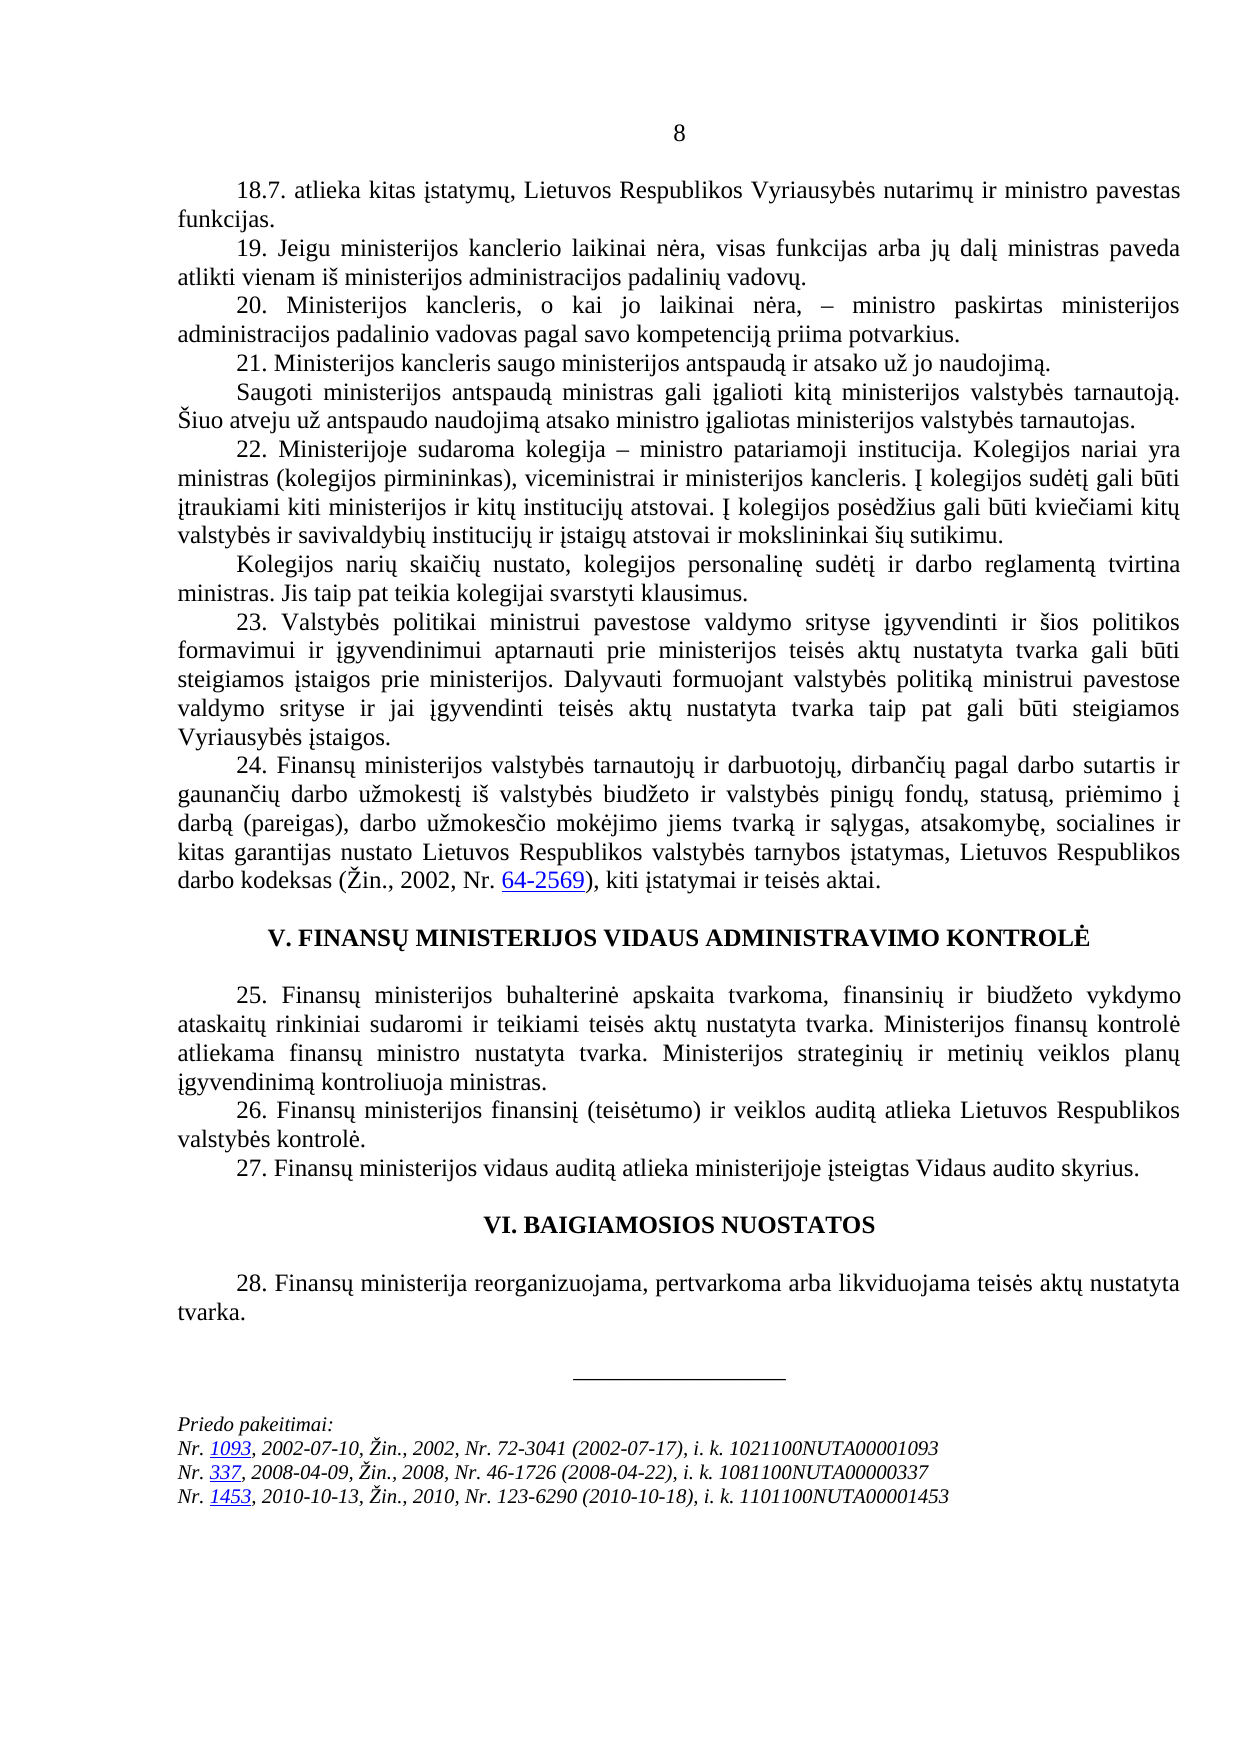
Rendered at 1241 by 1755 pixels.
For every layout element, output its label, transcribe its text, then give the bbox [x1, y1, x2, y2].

text 25. Finansų ministerijos buhalterinė apskaita tvarkoma, finansinių ir biudžeto vykdymo ataskaitų rinkiniai sudaromi ir teikiami teisės aktų nustatyta tvarka. Ministerijos finansų kontrolė atliekama finansų ministro nustatyta tvarka. Ministerijos strateginių ir metinių veiklos planų įgyvendinimą kontroliuoja ministras. [177, 981, 1181, 1096]
text 18.7. atlieka kitas įstatymų, Lietuvos Respublikos Vyriausybės nutarimų ir ministro pavestas funkcijas. [177, 176, 1181, 233]
text Nr. 1453, 2010-10-13, Žin., 2010, Nr. 123-6290 (2010-10-18), i. k. 1101100NUTA00001453 [177, 1484, 1181, 1508]
text Nr. 337, 2008-04-09, Žin., 2008, Nr. 46-1726 (2008-04-22), i. k. 1081100NUTA00000337 [177, 1460, 1181, 1484]
text 19. Jeigu ministerijos kanclerio laikinai nėra, visas funkcijas arba jų dalį ministras paveda atlikti vienam iš ministerijos administracijos padalinių vadovų. [177, 233, 1181, 291]
text 21. Ministerijos kancleris saugo ministerijos antspaudą ir atsako už jo naudojimą. [177, 348, 1181, 377]
text 24. Finansų ministerijos valstybės tarnautojų ir darbuotojų, dirbančių pagal darbo sutartis ir gaunančių darbo užmokestį iš valstybės biudžeto ir valstybės pinigų fondų, statusą, priėmimo į darbą (pareigas), darbo užmokesčio mokėjimo jiems tvarką ir sąlygas, atsakomybę, socialines ir kitas garantijas nustato Lietuvos Respublikos valstybės tarnybos įstatymas, Lietuvos Respublikos darbo kodeksas (Žin., 2002, Nr. 64-2569), kiti įstatymai ir teisės aktai. [177, 751, 1181, 894]
text V. FINANSŲ MINISTERIJOS VIDAUS ADMINISTRAVIMO KONTROLĖ [177, 923, 1181, 952]
text Saugoti ministerijos antspaudą ministras gali įgalioti kitą ministerijos valstybės tarnautoją. Šiuo atveju už antspaudo naudojimą atsako ministro įgaliotas ministerijos valstybės tarnautojas. [177, 377, 1181, 434]
text Kolegijos narių skaičių nustato, kolegijos personalinę sudėtį ir darbo reglamentą tvirtina ministras. Jis taip pat teikia kolegijai svarstyti klausimus. [177, 549, 1181, 607]
text Priedo pakeitimai: [177, 1412, 1181, 1436]
text 28. Finansų ministerija reorganizuojama, pertvarkoma arba likviduojama teisės aktų nustatyta tvarka. [177, 1268, 1181, 1326]
text 23. Valstybės politikai ministrui pavestose valdymo srityse įgyvendinti ir šios politikos formavimui ir įgyvendinimui aptarnauti prie ministerijos teisės aktų nustatyta tvarka gali būti steigiamos įstaigos prie ministerijos. Dalyvauti formuojant valstybės politiką ministrui pavestose valdymo srityse ir jai įgyvendinti teisės aktų nustatyta tvarka taip pat gali būti steigiamos Vyriausybės įstaigos. [177, 607, 1181, 751]
text VI. BAIGIAMOSIOS NUOSTATOS [177, 1211, 1181, 1239]
text Nr. 1093, 2002-07-10, Žin., 2002, Nr. 72-3041 (2002-07-17), i. k. 1021100NUTA00001093 [177, 1436, 1181, 1460]
text 26. Finansų ministerijos finansinį (teisėtumo) ir veiklos auditą atlieka Lietuvos Respublikos valstybės kontrolė. [177, 1096, 1181, 1153]
text 20. Ministerijos kancleris, o kai jo laikinai nėra, – ministro paskirtas ministerijos administracijos padalinio vadovas pagal savo kompetenciją priima potvarkius. [177, 291, 1181, 348]
text 22. Ministerijoje sudaroma kolegija – ministro patariamoji institucija. Kolegijos nariai yra ministras (kolegijos pirmininkas), viceministrai ir ministerijos kancleris. Į kolegijos sudėtį gali būti įtraukiami kiti ministerijos ir kitų institucijų atstovai. Į kolegijos posėdžius gali būti kviečiami kitų valstybės ir savivaldybių institucijų ir įstaigų atstovai ir mokslininkai šių sutikimu. [177, 434, 1181, 549]
text 27. Finansų ministerijos vidaus auditą atlieka ministerijoje įsteigtas Vidaus audito skyrius. [177, 1153, 1181, 1182]
text _________________ [177, 1354, 1181, 1383]
